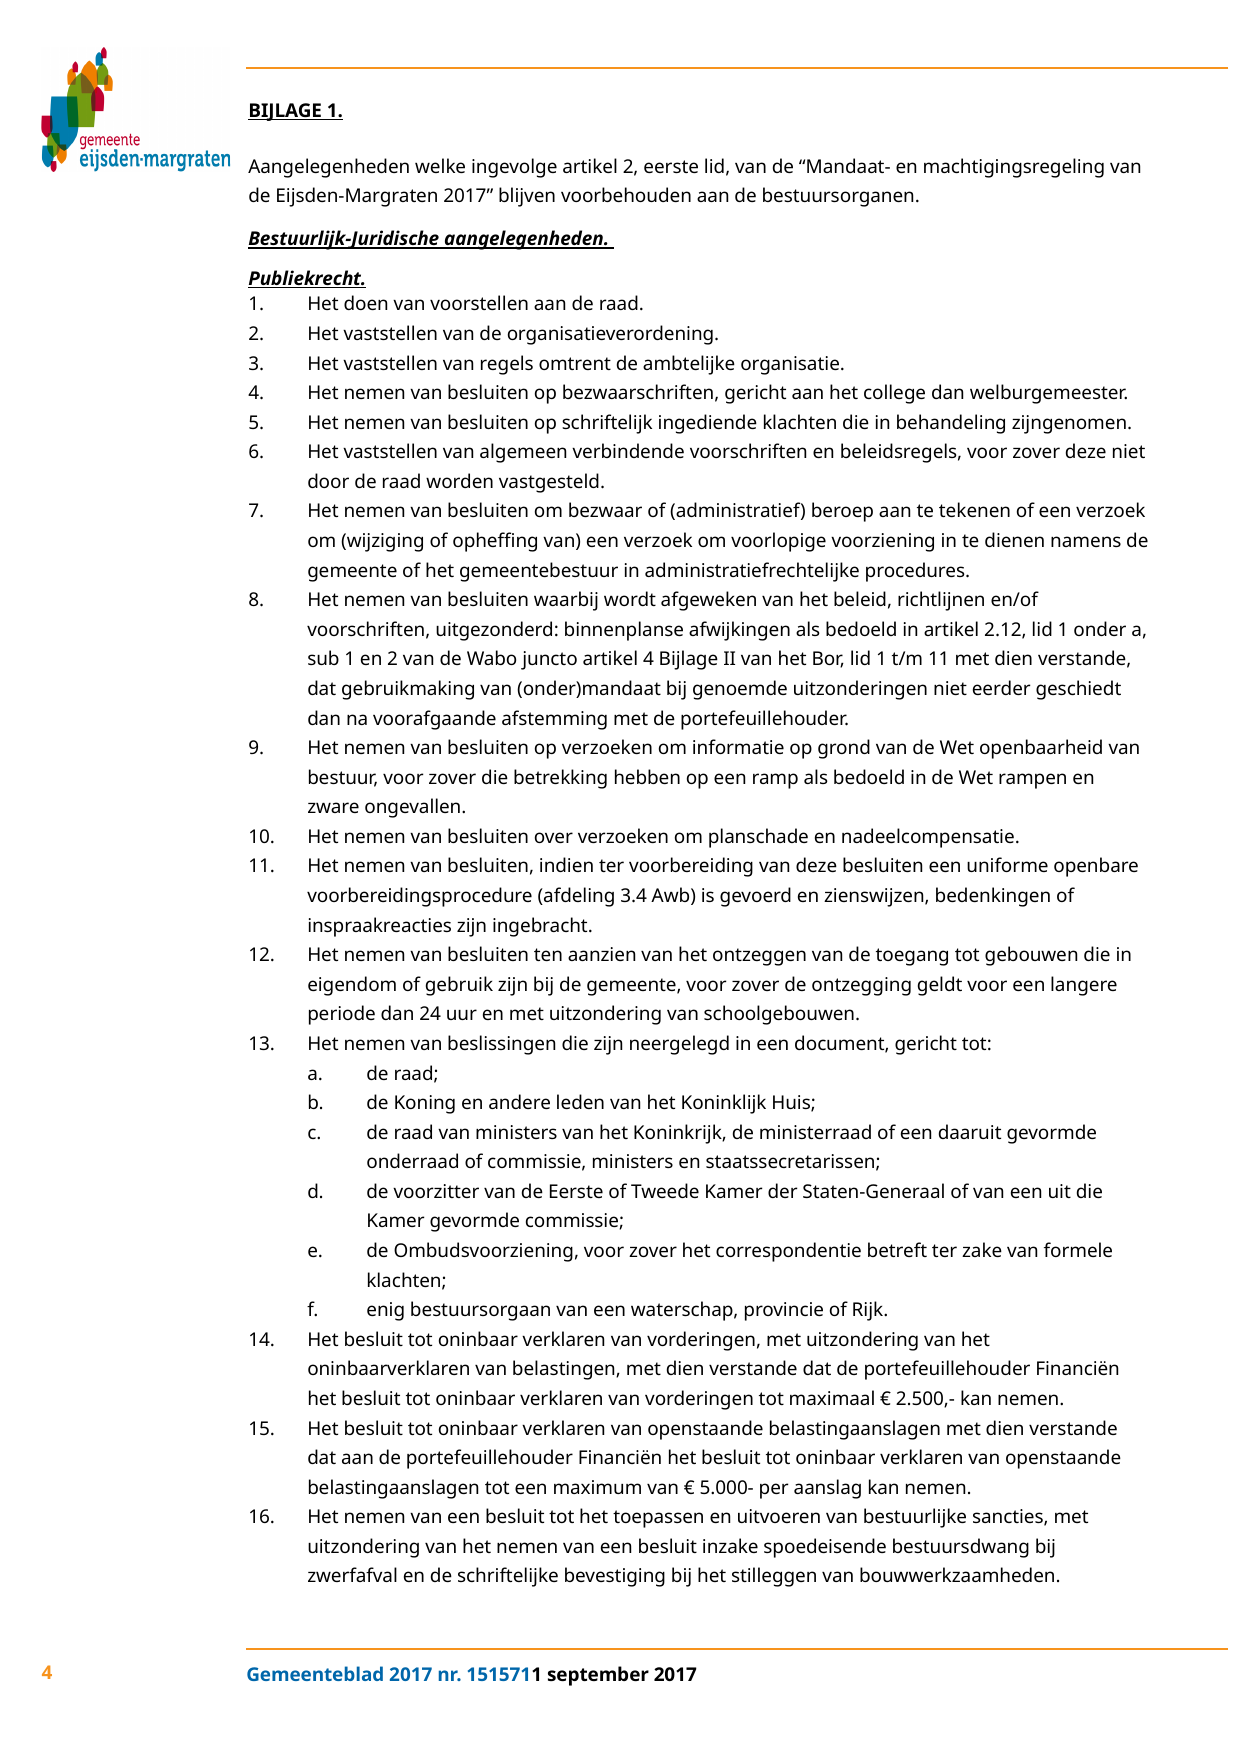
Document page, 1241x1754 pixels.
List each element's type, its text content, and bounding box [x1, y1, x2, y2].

list Het vaststellen van de organisatieverordening. [248, 320, 1152, 346]
list de voorzitter van de Eerste of Tweede Kamer der Staten-Generaal of van een uit die Kamer gevormde commissie; [307, 1178, 1152, 1233]
list Het besluit tot oninbaar verklaren van openstaande belastingaanslagen met dien verstande dat aan de portefeuillehouder Financiën het besluit tot oninbaar verklaren van openstaande belastingaanslagen tot een maximum van € 5.000- per aanslag kan nemen. [248, 1415, 1152, 1500]
list Het nemen van besluiten waarbij wordt afgeweken van het beleid, richtlijnen en/of voorschriften, uitgezonderd: binnenplanse afwijkingen als bedoeld in artikel 2.12, lid 1 onder a, sub 1 en 2 van de Wabo juncto artikel 4 Bijlage II van het Bor, lid 1 t/m 11 met dien verstande, dat gebruikmaking van (onder)mandaat bij genoemde uitzonderingen niet eerder geschiedt dan na voorafgaande afstemming met de portefeuillehouder. [248, 586, 1152, 731]
list de raad van ministers van het Koninkrijk, de ministerraad of een daaruit gevormde onderraad of commissie, ministers en staatssecretarissen; [307, 1119, 1152, 1174]
text Bestuurlijk-Juridische aangelegenheden. [248, 226, 1152, 251]
list Het nemen van besluiten om bezwaar of (administratief) beroep aan te tekenen of een verzoek om (wijziging of opheffing van) een verzoek om voorlopige voorziening in te dienen namens de gemeente of het gemeentebestuur in administratiefrechtelijke procedures. [248, 498, 1152, 583]
list Het nemen van besluiten op schriftelijk ingediende klachten die in behandeling zijngenomen. [248, 409, 1152, 435]
list de raad; [307, 1060, 1152, 1086]
list enig bestuursorgaan van een waterschap, provincie of Rijk. [307, 1296, 1152, 1322]
list de Ombudsvoorziening, voor zover het correspondentie betreft ter zake van formele klachten; [307, 1237, 1152, 1293]
list Het nemen van besluiten over verzoeken om planschade en nadeelcompensatie. [248, 823, 1152, 849]
list Het vaststellen van algemeen verbindende voorschriften en beleidsregels, voor zover deze niet door de raad worden vastgesteld. [248, 438, 1152, 494]
text Publiekrecht. [248, 265, 1152, 291]
list Het vaststellen van regels omtrent de ambtelijke organisatie. [248, 350, 1152, 376]
list Het doen van voorstellen aan de raad. [248, 291, 1152, 316]
list Het nemen van besluiten op bezwaarschriften, gericht aan het college dan welburgemeester. [248, 379, 1152, 405]
list Het nemen van beslissingen die zijn neergelegd in een document, gericht tot: [248, 1030, 1152, 1056]
picture [41, 47, 231, 172]
text BIJLAGE 1. [248, 95, 1152, 123]
list Het nemen van besluiten op verzoeken om informatie op grond van de Wet openbaarheid van bestuur, voor zover die betrekking hebben op een ramp als bedoeld in de Wet rampen en zware ongevallen. [248, 734, 1152, 819]
list Het besluit tot oninbaar verklaren van vorderingen, met uitzondering van het oninbaarverklaren van belastingen, met dien verstande dat de portefeuillehouder Financiën het besluit tot oninbaar verklaren van vorderingen tot maximaal € 2.500,- kan nemen. [248, 1326, 1152, 1411]
list Het nemen van besluiten ten aanzien van het ontzeggen van de toegang tot gebouwen die in eigendom of gebruik zijn bij de gemeente, voor zover de ontzegging geldt voor een langere periode dan 24 uur en met uitzondering van schoolgebouwen. [248, 941, 1152, 1026]
list Het nemen van besluiten, indien ter voorbereiding van deze besluiten een uniforme openbare voorbereidingsprocedure (afdeling 3.4 Awb) is gevoerd en zienswijzen, bedenkingen of inspraakreacties zijn ingebracht. [248, 853, 1152, 938]
list de Koning en andere leden van het Koninklijk Huis; [307, 1089, 1152, 1115]
list Het nemen van een besluit tot het toepassen en uitvoeren van bestuurlijke sancties, met uitzondering van het nemen van een besluit inzake spoedeisende bestuursdwang bij zwerfafval en de schriftelijke bevestiging bij het stilleggen van bouwwerkzaamheden. [248, 1503, 1152, 1588]
text Aangelegenheden welke ingevolge artikel 2, eerste lid, van de “Mandaat- en machtigingsregeling van de Eijsden-Margraten 2017” blijven voorbehouden aan de bestuursorganen. [248, 153, 1152, 208]
